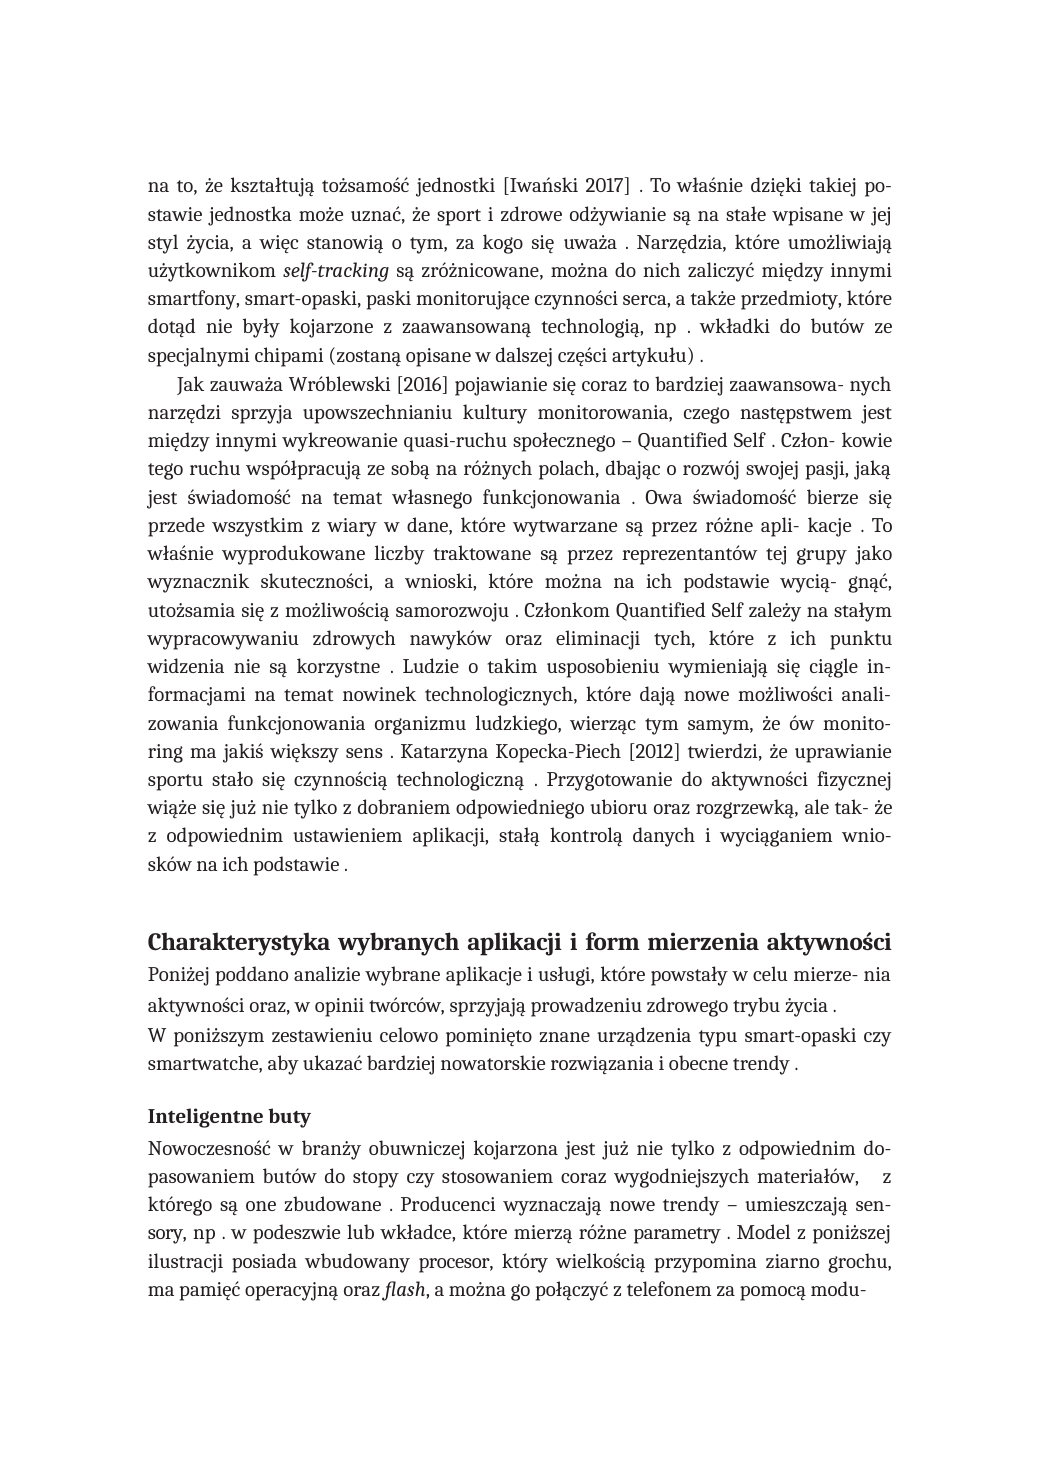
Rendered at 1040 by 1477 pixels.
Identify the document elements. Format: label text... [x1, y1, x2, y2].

subtitle Inteligentne buty [148, 1105, 968, 1129]
text Charakterystyka wybranych aplikacji i form mierzenia aktywności Poniżej poddano analizie wybrane aplikacje i usługi, które powstały w celu mierze- nia aktywności oraz, w opinii twórców, sprzyjają prowadzeniu zdrowego trybu życia . [148, 928, 892, 1017]
text Jak zauważa Wróblewski [2016] pojawianie się coraz to bardziej zaawansowa- nych narzędzi sprzyja upowszechnianiu kultury monitorowania, czego następstwem jest między innymi wykreowanie quasi-ruchu społecznego – Quantified Self . Człon- kowie tego ruchu współpracują ze sobą na różnych polach, dbając o rozwój swojej pasji, jaką jest świadomość na temat własnego funkcjonowania . Owa świadomość bierze się przede wszystkim z wiary w dane, które wytwarzane są przez różne apli- kacje . To właśnie wyprodukowane liczby traktowane są przez reprezentantów tej grupy jako wyznacznik skuteczności, a wnioski, które można na ich podstawie wycią- gnąć, utożsamia się z możliwością samorozwoju . Członkom Quantified Self zależy na stałym wypracowywaniu zdrowych nawyków oraz eliminacji tych, które z ich punktu widzenia nie są korzystne . Ludzie o takim usposobieniu wymieniają się ciągle in- formacjami na temat nowinek technologicznych, które dają nowe możliwości anali- zowania funkcjonowania organizmu ludzkiego, wierząc tym samym, że ów monito- ring ma jakiś większy sens . Katarzyna Kopecka-Piech [2012] twierdzi, że uprawianie sportu stało się czynnością technologiczną . Przygotowanie do aktywności fizycznej wiąże się już nie tylko z dobraniem odpowiedniego ubioru oraz rozgrzewką, ale tak- że z odpowiednim ustawieniem aplikacji, stałą kontrolą danych i wyciąganiem wnio- sków na ich podstawie . [148, 372, 892, 876]
text Nowoczesność w branży obuwniczej kojarzona jest już nie tylko z odpowiednim do- pasowaniem butów do stopy czy stosowaniem coraz wygodniejszych materiałów, z którego są one zbudowane . Producenci wyznaczają nowe trendy – umieszczają sen- sory, np . w podeszwie lub wkładce, które mierzą różne parametry . Model z poniższej ilustracji posiada wbudowany procesor, który wielkością przypomina ziarno grochu, ma pamięć operacyjną oraz flash, a można go połączyć z telefonem za pomocą modu- [148, 1136, 892, 1301]
text W poniższym zestawieniu celowo pominięto znane urządzenia typu smart-opaski czy smartwatche, aby ukazać bardziej nowatorskie rozwiązania i obecne trendy . [148, 1023, 892, 1076]
text na to, że kształtują tożsamość jednostki [Iwański 2017] . To właśnie dzięki takiej po- stawie jednostka może uznać, że sport i zdrowe odżywianie są na stałe wpisane w jej styl życia, a więc stanowią o tym, za kogo się uważa . Narzędzia, które umożliwiają użytkownikom self-tracking są zróżnicowane, można do nich zaliczyć między innymi smartfony, smart-opaski, paski monitorujące czynności serca, a także przedmioty, które dotąd nie były kojarzone z zaawansowaną technologią, np . wkładki do butów ze specjalnymi chipami (zostaną opisane w dalszej części artykułu) . [148, 174, 892, 367]
